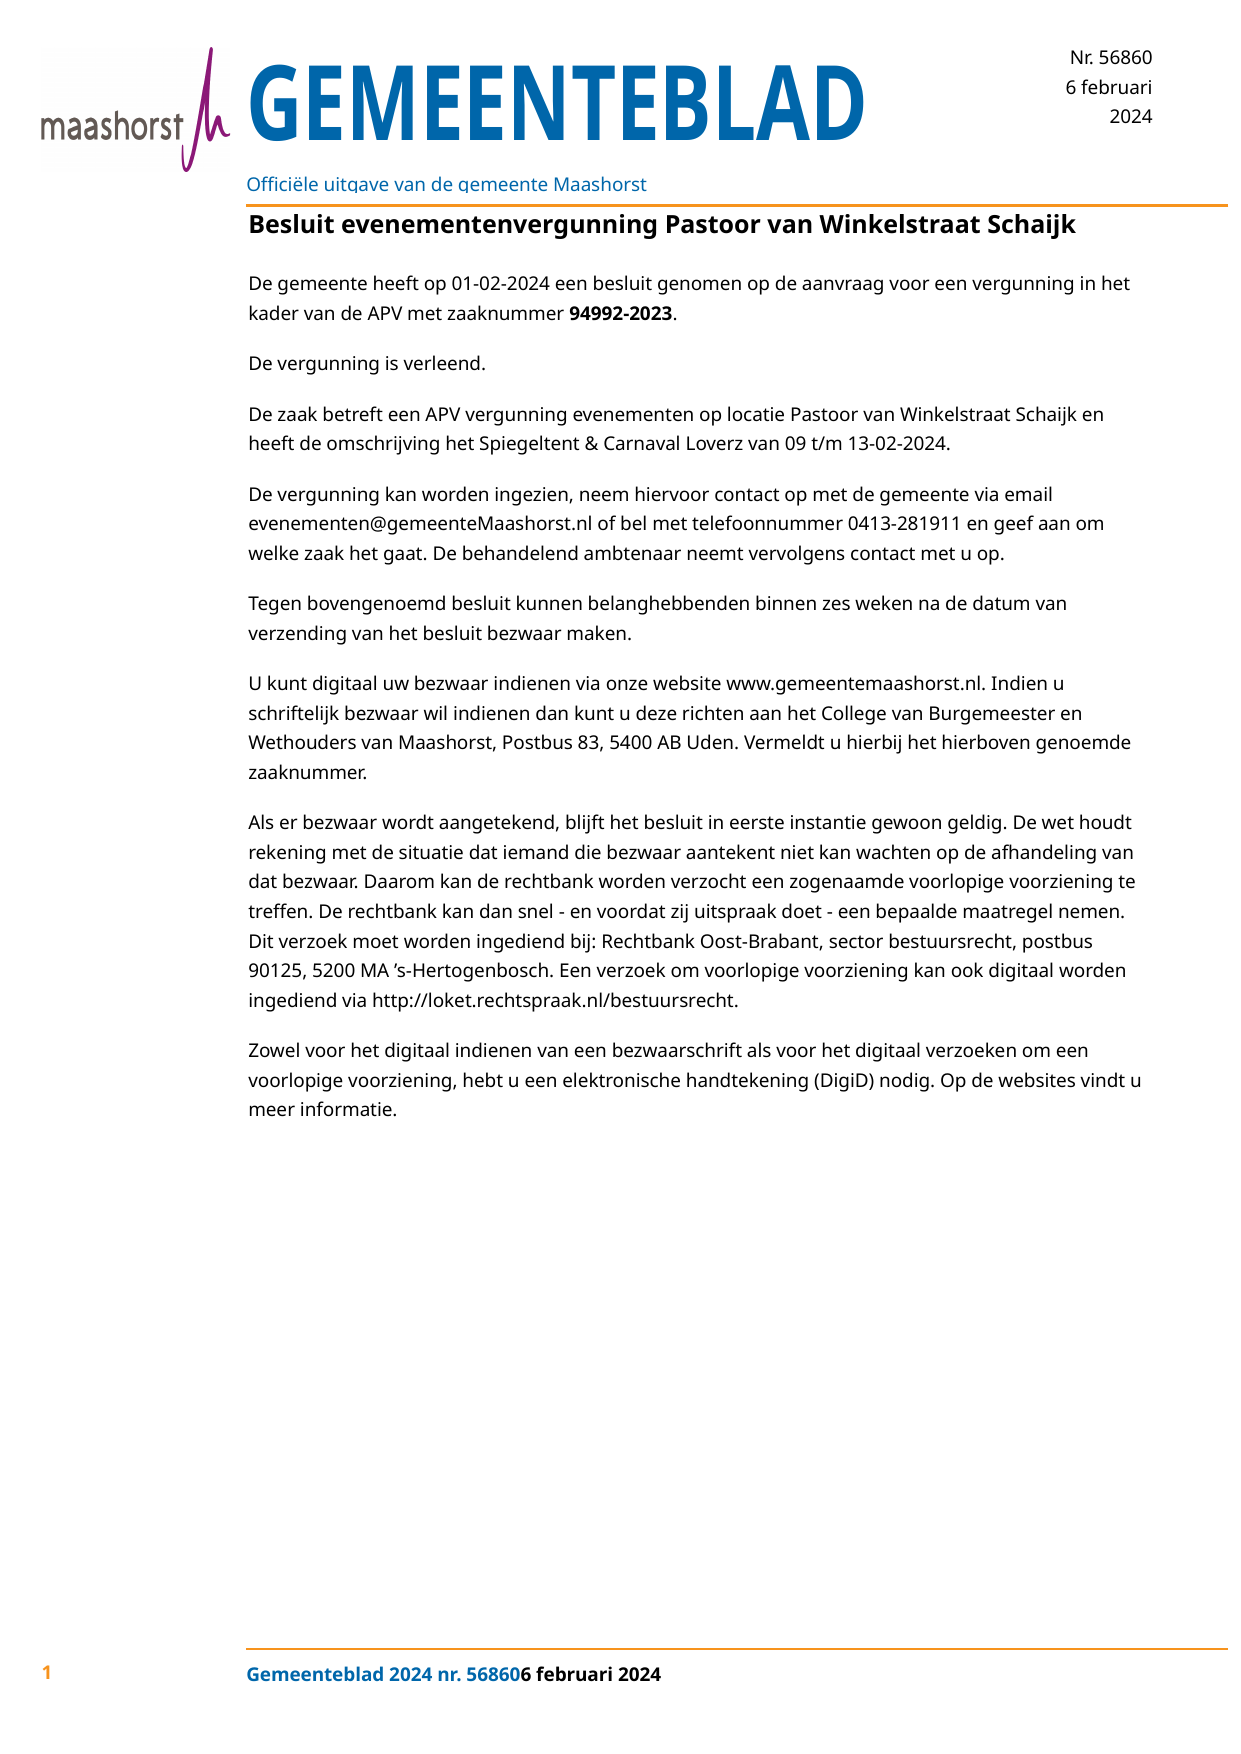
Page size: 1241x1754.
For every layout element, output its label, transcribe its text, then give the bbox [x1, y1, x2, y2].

text De zaak betreft een APV vergunning evenementen op locatie Pastoor van Winkelstraat Schaijk en heeft de omschrijving het Spiegeltent & Carnaval Loverz van 09 t/m 13-02-2024. [248, 401, 1152, 456]
text De vergunning kan worden ingezien, neem hiervoor contact op met de gemeente via email evenementen@gemeenteMaashorst.nl of bel met telefoonnummer 0413-281911 en geef aan om welke zaak het gaat. De behandelend ambtenaar neemt vervolgens contact met u op. [248, 481, 1152, 566]
text U kunt digitaal uw bezwaar indienen via onze website www.gemeentemaashorst.nl. Indien u schriftelijk bezwaar wil indienen dan kunt u deze richten aan het College van Burgemeester en Wethouders van Maashorst, Postbus 83, 5400 AB Uden. Vermeldt u hierbij het hierboven genoemde zaaknummer. [248, 670, 1152, 785]
picture [41, 47, 231, 172]
text Zowel voor het digitaal indienen van een bezwaarschrift als voor het digitaal verzoeken om een voorlopige voorziening, hebt u een elektronische handtekening (DigiD) nodig. Op de websites vindt u meer informatie. [248, 1037, 1152, 1122]
text Besluit evenementenvergunning Pastoor van Winkelstraat Schaijk [248, 207, 1152, 241]
text De vergunning is verleend. [248, 350, 1152, 376]
text Als er bezwaar wordt aangetekend, blijft het besluit in eerste instantie gewoon geldig. De wet houdt rekening met de situatie dat iemand die bezwaar aantekent niet kan wachten op de afhandeling van dat bezwaar. Daarom kan de rechtbank worden verzocht een zogenaamde voorlopige voorziening te treffen. De rechtbank kan dan snel - en voordat zij uitspraak doet - een bepaalde maatregel nemen. Dit verzoek moet worden ingediend bij: Rechtbank Oost-Brabant, sector bestuursrecht, postbus 90125, 5200 MA ’s-Hertogenbosch. Een verzoek om voorlopige voorziening kan ook digitaal worden ingediend via http://loket.rechtspraak.nl/bestuursrecht. [248, 809, 1152, 1013]
text De gemeente heeft op 01-02-2024 een besluit genomen op de aanvraag voor een vergunning in het kader van de APV met zaaknummer 94992-2023. [248, 270, 1152, 326]
text Tegen bovengenoemd besluit kunnen belanghebbenden binnen zes weken na de datum van verzending van het besluit bezwaar maken. [248, 590, 1152, 646]
